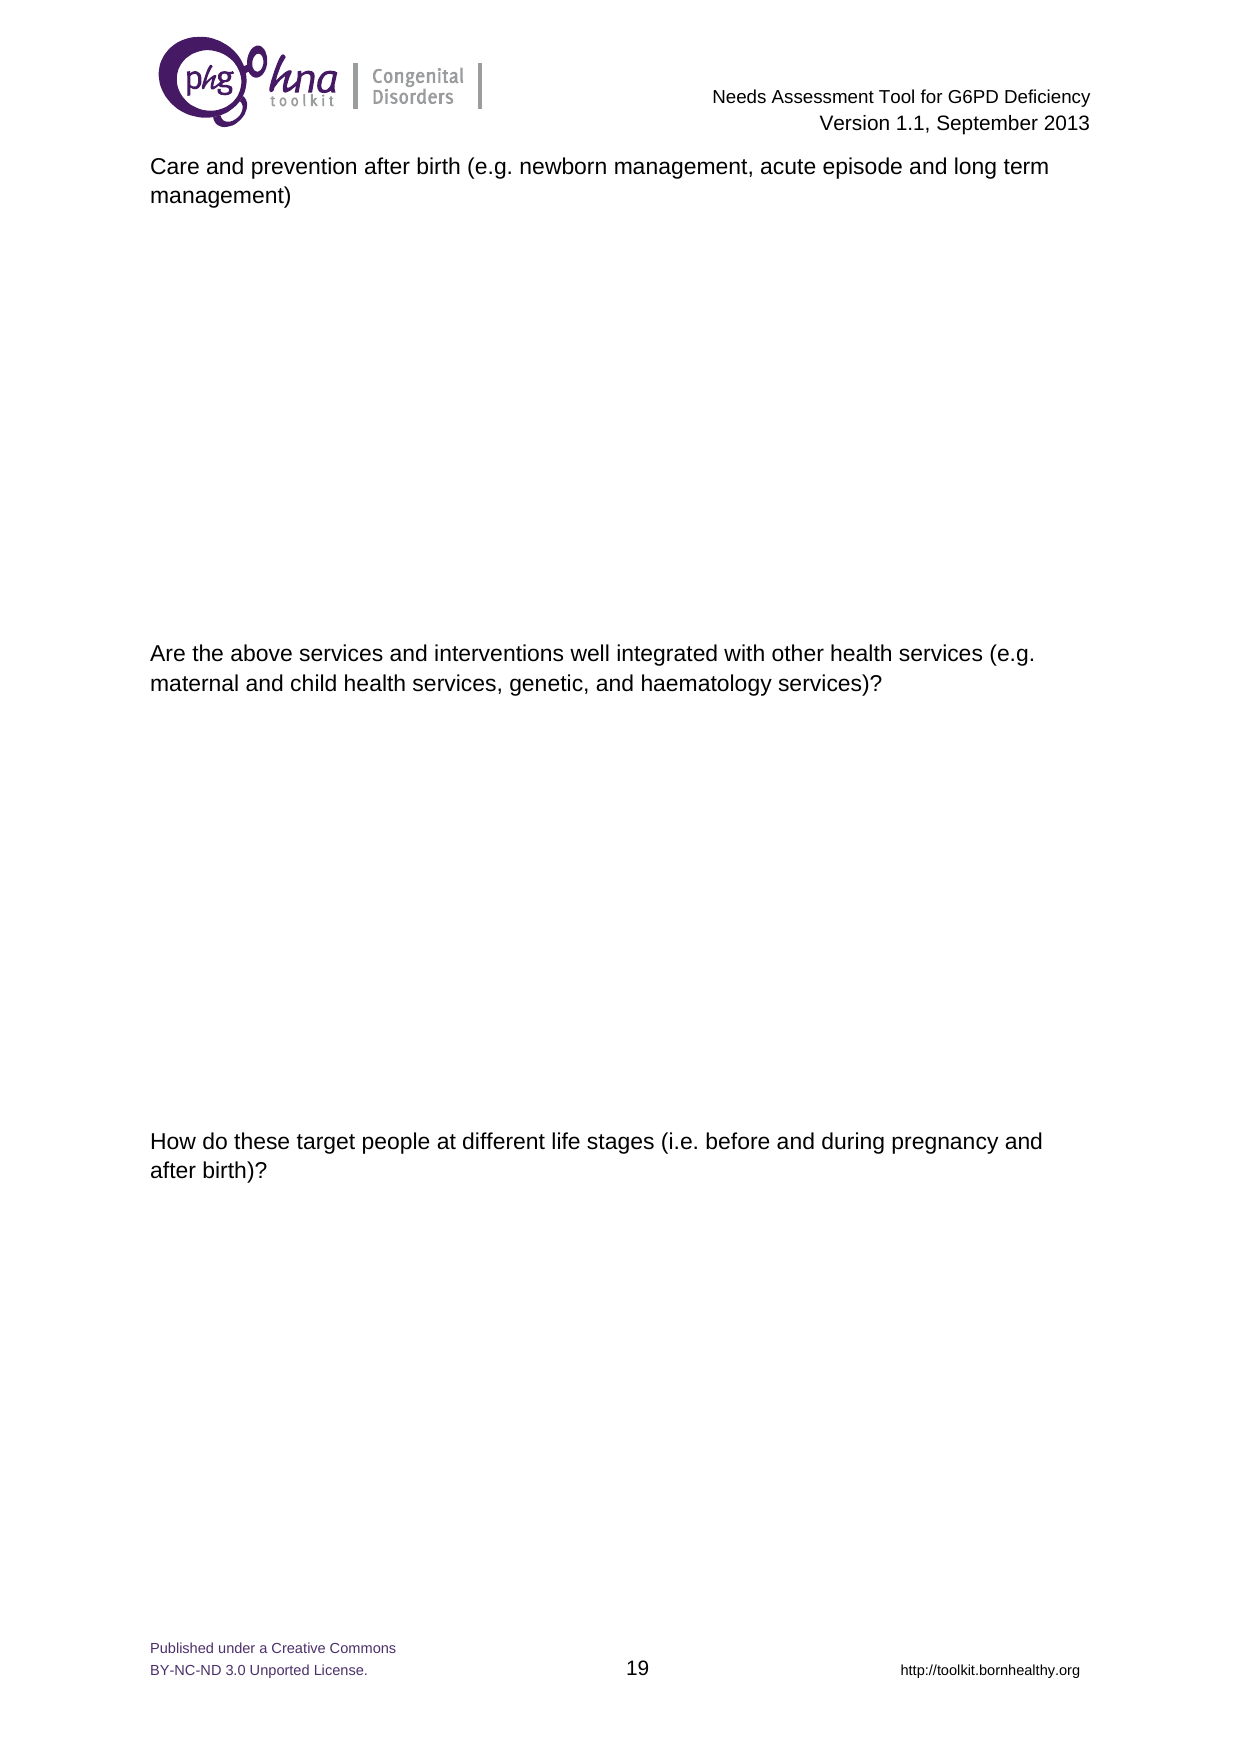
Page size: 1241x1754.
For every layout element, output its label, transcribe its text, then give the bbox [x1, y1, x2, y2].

subtitle Care and prevention after birth (e.g. newborn management, acute episode and long term management) [150, 150, 1090, 208]
subtitle Are the above services and interventions well integrated with other health services (e.g. maternal and child health services, genetic, and haematology services)? [150, 637, 1090, 696]
subtitle How do these target people at different life stages (i.e. before and during pregnancy and after birth)? [150, 1125, 1090, 1183]
